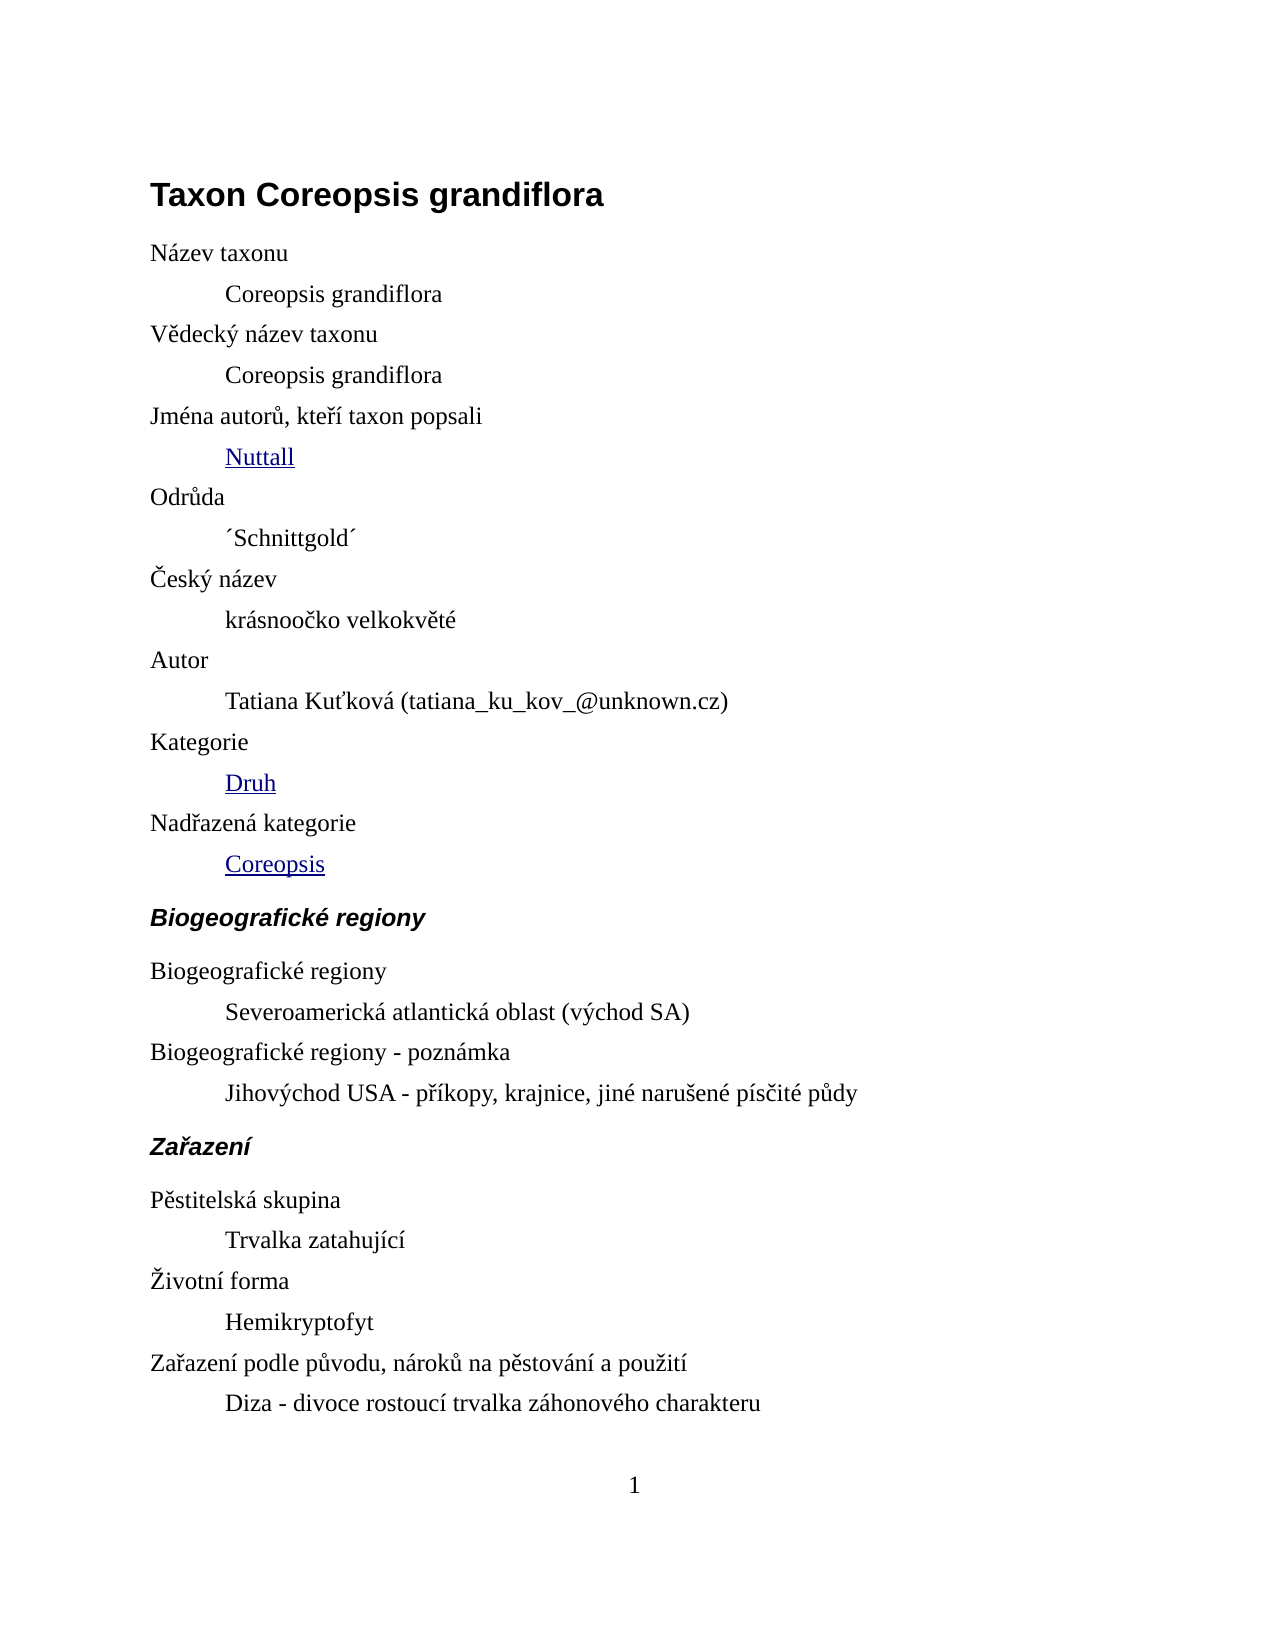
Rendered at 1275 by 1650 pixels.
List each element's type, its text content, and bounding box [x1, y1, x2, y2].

text Trvalka zatahující [225, 1226, 1125, 1254]
text Coreopsis grandiflora [225, 279, 1125, 308]
text Vědecký název taxonu [150, 319, 1125, 348]
text ´Schnittgold´ [225, 523, 1125, 552]
text Pěstitelská skupina [150, 1185, 1125, 1213]
text Coreopsis [225, 849, 1125, 878]
text Nadřazená kategorie [150, 808, 1125, 837]
text Druh [225, 768, 1125, 796]
text Autor [150, 645, 1125, 674]
text Český název [150, 564, 1125, 593]
text Životní forma [150, 1266, 1125, 1295]
text Kategorie [150, 727, 1125, 756]
text Diza - divoce rostoucí trvalka záhonového charakteru [225, 1388, 1125, 1417]
text Jihovýchod USA - příkopy, krajnice, jiné narušené písčité půdy [225, 1078, 1125, 1107]
text Severoamerická atlantická oblast (východ SA) [225, 997, 1125, 1025]
text Jména autorů, kteří taxon popsali [150, 401, 1125, 430]
subtitle Taxon Coreopsis grandiflora [150, 175, 1125, 214]
text Tatiana Kuťková (tatiana_ku_kov_@unknown.cz) [225, 686, 1125, 715]
text Odrůda [150, 482, 1125, 511]
text Biogeografické regiony - poznámka [150, 1037, 1125, 1066]
text Hemikryptofyt [225, 1307, 1125, 1336]
text krásnoočko velkokvěté [225, 605, 1125, 633]
subtitle Zařazení [150, 1132, 1125, 1160]
text Biogeografické regiony [150, 956, 1125, 984]
text Coreopsis grandiflora [225, 360, 1125, 389]
text Nuttall [225, 442, 1125, 471]
text Název taxonu [150, 238, 1125, 267]
subtitle Biogeografické regiony [150, 903, 1125, 931]
text Zařazení podle původu, nároků na pěstování a použití [150, 1348, 1125, 1376]
